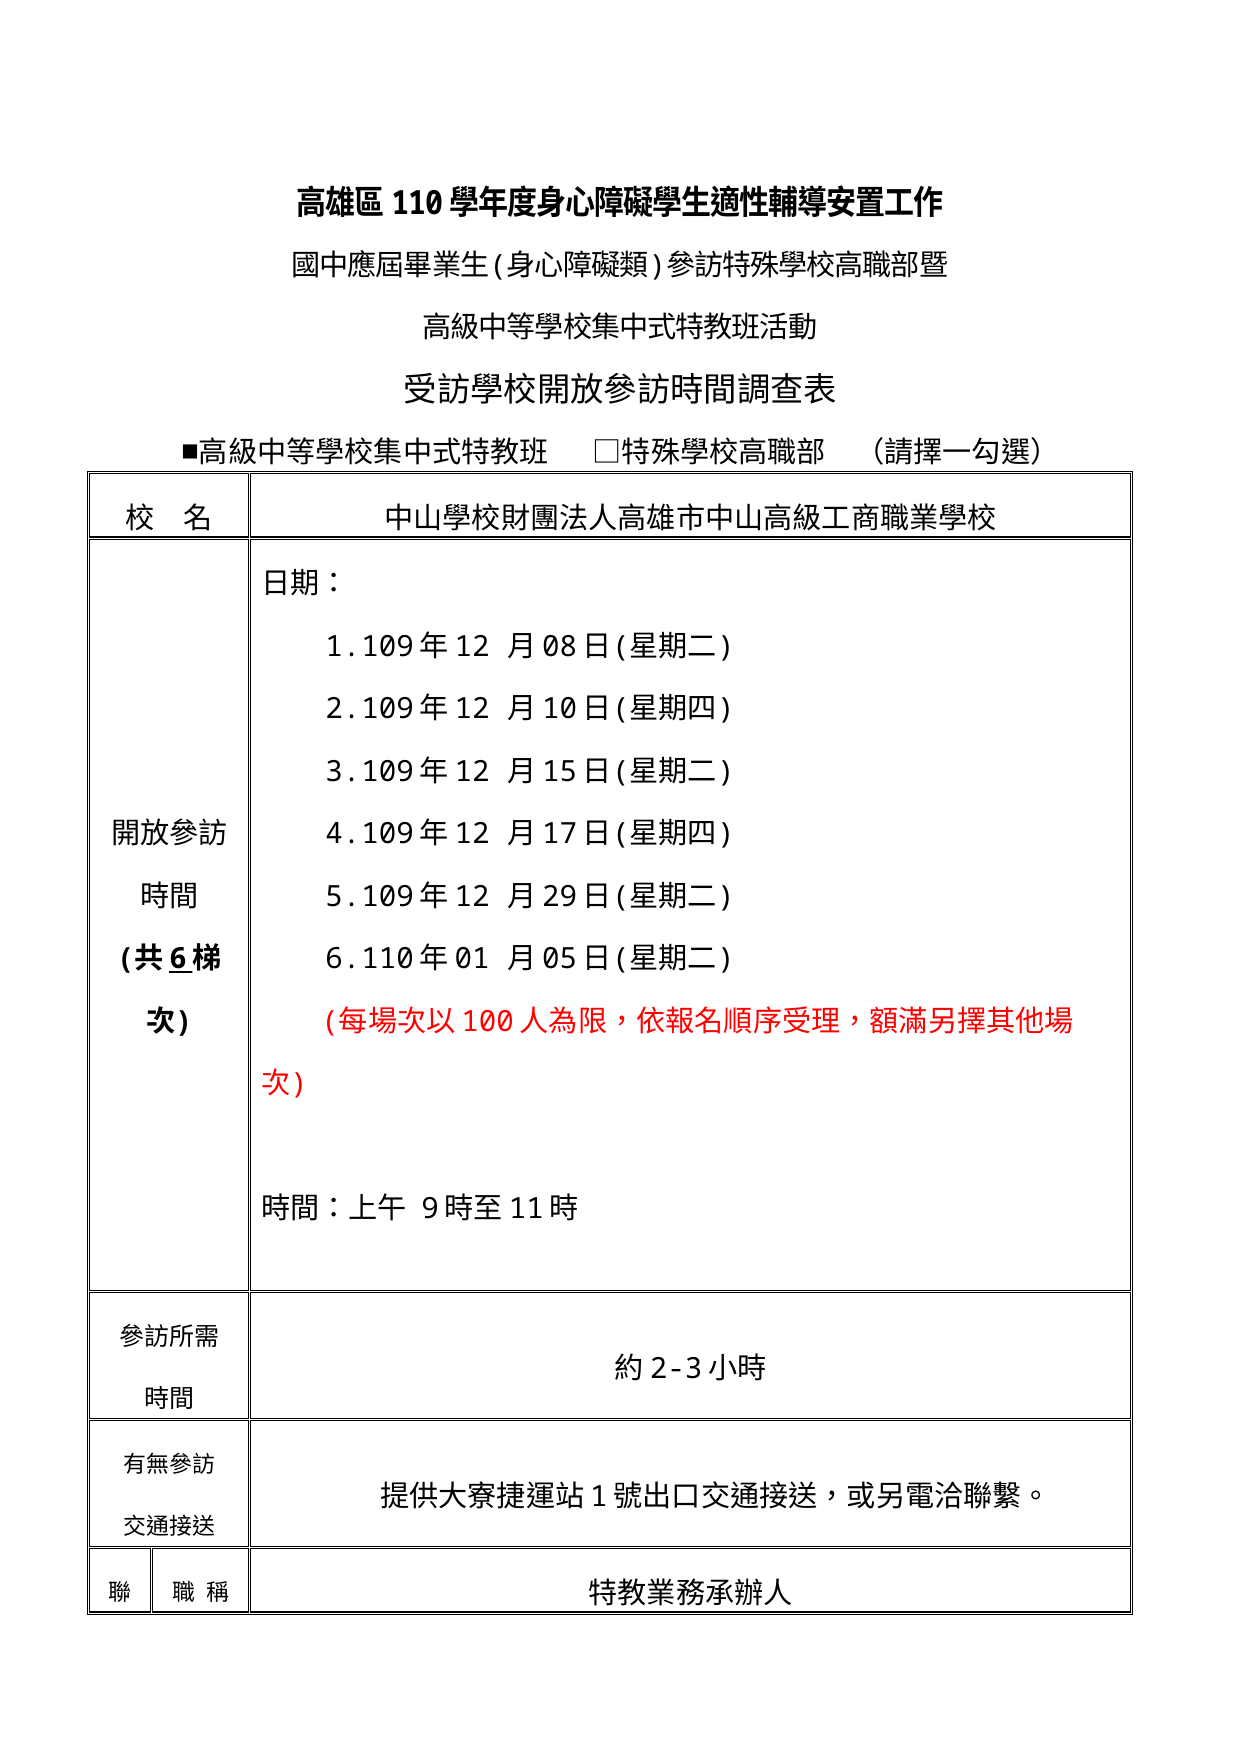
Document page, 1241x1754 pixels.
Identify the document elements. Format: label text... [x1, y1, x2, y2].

text 高雄區110學年度身心障礙學生適性輔導安置工作 [89, 158, 1152, 221]
table_cell 參訪所需 時間 [90, 1293, 248, 1418]
table_cell 職 稱 [153, 1549, 248, 1611]
text ■高級中等學校集中式特教班 □特殊學校高職部 （請擇一勾選） [89, 408, 1152, 471]
table_cell 開放參訪 時間 (共6梯次) [90, 540, 248, 1289]
table_cell 聯 [90, 1549, 150, 1611]
table_cell 提供大寮捷運站1號出口交通接送，或另電洽聯繫。 [251, 1421, 1130, 1546]
table_header 校 名 [90, 474, 248, 536]
table_cell 約2-3小時 [251, 1293, 1130, 1418]
table_cell 特教業務承辦人 [251, 1549, 1130, 1611]
text 國中應屆畢業生(身心障礙類)參訪特殊學校高職部暨 [89, 221, 1152, 283]
table_header 中山學校財團法人高雄市中山高級工商職業學校 [251, 474, 1130, 536]
table_cell 有無參訪 交通接送 [90, 1421, 248, 1546]
text 高級中等學校集中式特教班活動 [89, 283, 1152, 346]
text 受訪學校開放參訪時間調查表 [89, 346, 1152, 408]
table_cell 日期： 109年12 月08日(星期二) 109年12 月10日(星期四) 109年12 月15日(星期二) 109年12 月17日(星期四) 109年12 月29日(星期二) 110年01 月05日(星期二) (每場次以100人為限，依報名順序受理，額滿另擇其他場次) 時間：上午 9時至11時 [251, 540, 1130, 1289]
